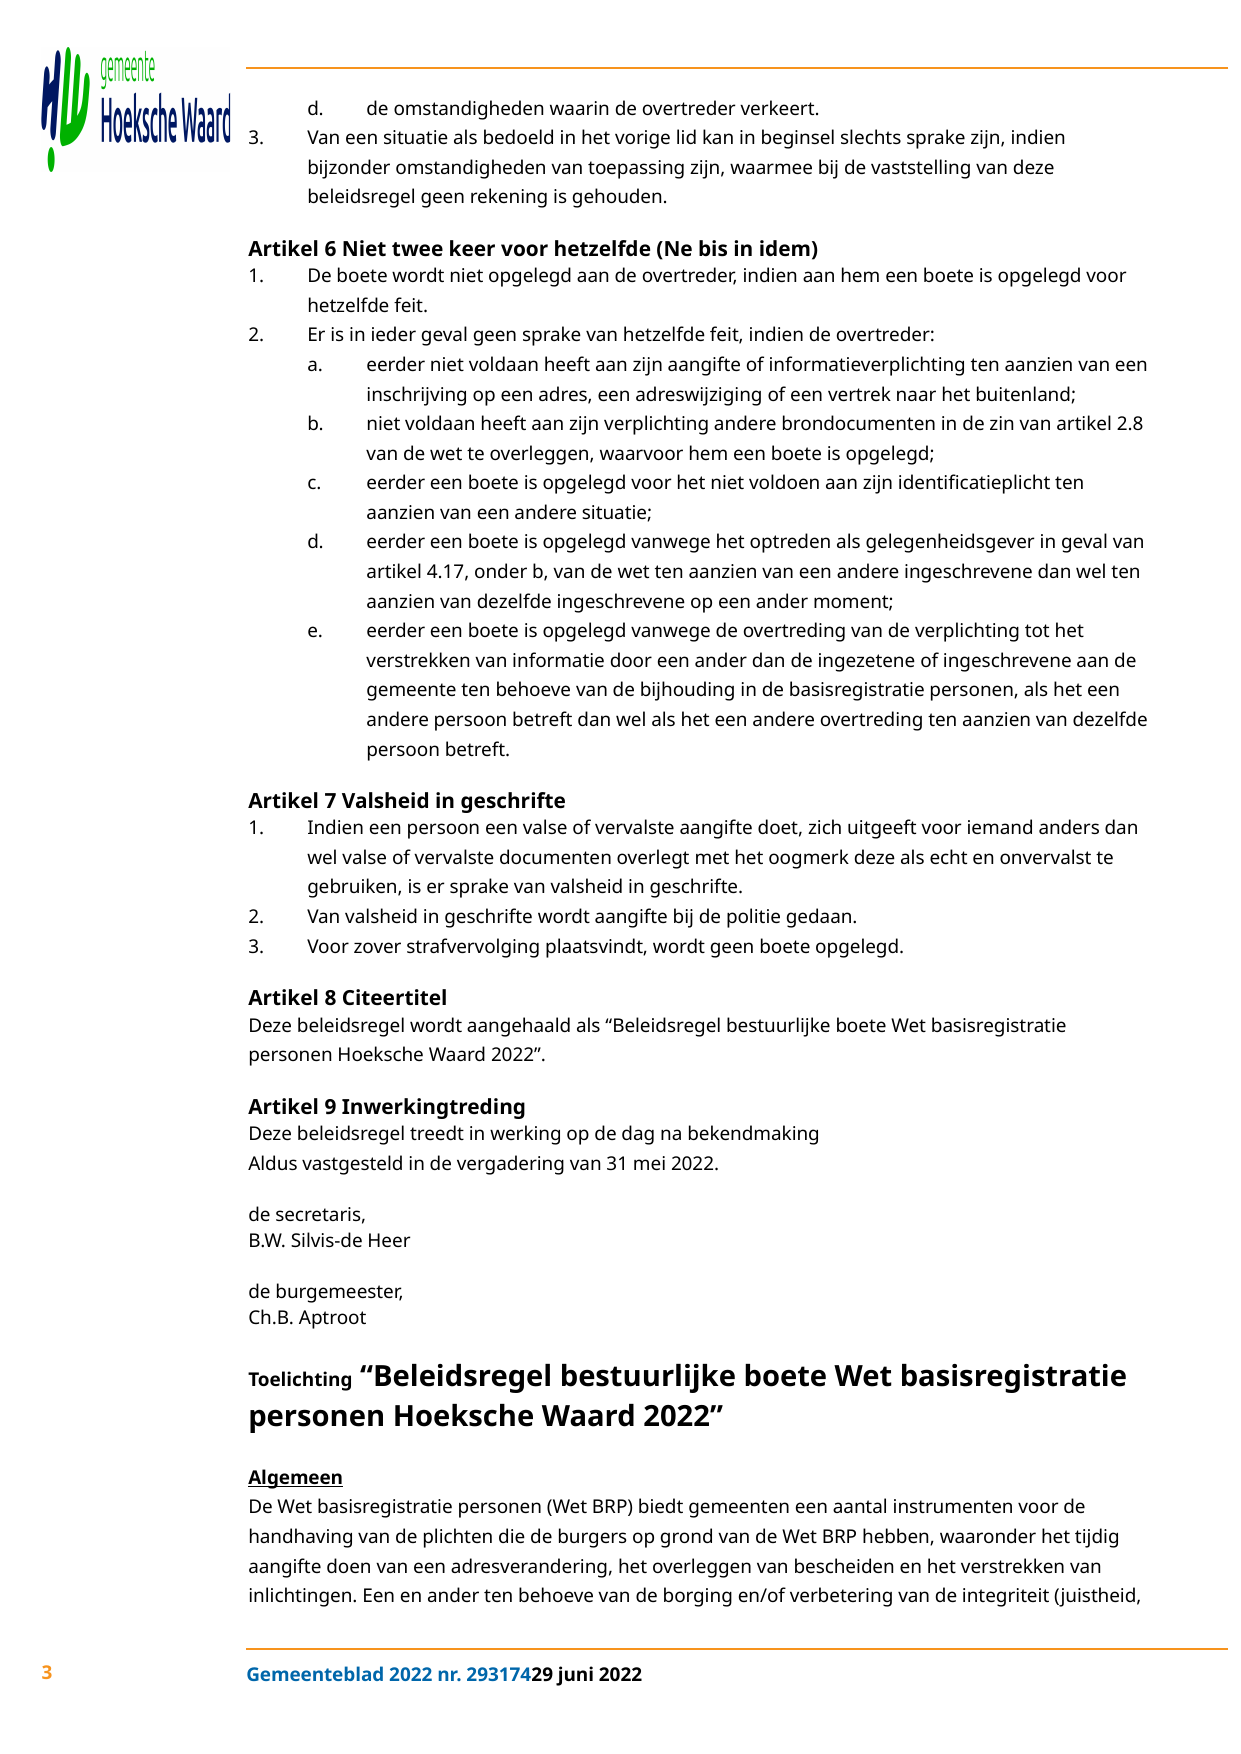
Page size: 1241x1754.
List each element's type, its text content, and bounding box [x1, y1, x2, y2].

text Algemeen [248, 1464, 1152, 1490]
text Artikel 7 Valsheid in geschrifte [248, 786, 1152, 814]
text B.W. Silvis-de Heer [248, 1227, 1152, 1253]
list Voor zover strafvervolging plaatsvindt, wordt geen boete opgelegd. [248, 933, 1152, 959]
list Indien een persoon een valse of vervalste aangifte doet, zich uitgeeft voor iemand anders dan wel valse of vervalste documenten overlegt met het oogmerk deze als echt en onvervalst te gebruiken, is er sprake van valsheid in geschrifte. [248, 814, 1152, 899]
text de burgemeester, [248, 1278, 1152, 1304]
list eerder een boete is opgelegd vanwege het optreden als gelegenheidsgever in geval van artikel 4.17, onder b, van de wet ten aanzien van een andere ingeschrevene dan wel ten aanzien van dezelfde ingeschrevene op een ander moment; [307, 529, 1152, 613]
text de secretaris, [248, 1201, 1152, 1227]
list niet voldaan heeft aan zijn verplichting andere brondocumenten in de zin van artikel 2.8 van de wet te overleggen, waarvoor hem een boete is opgelegd; [307, 410, 1152, 466]
picture [41, 47, 231, 172]
text De Wet basisregistratie personen (Wet BRP) biedt gemeenten een aantal instrumenten voor de handhaving van de plichten die de burgers op grond van de Wet BRP hebben, waaronder het tijdig aangifte doen van een adresverandering, het overleggen van bescheiden en het verstrekken van inlichtingen. Een en ander ten behoeve van de borging en/of verbetering van de integriteit (juistheid, [248, 1494, 1152, 1608]
list eerder niet voldaan heeft aan zijn aangifte of informatieverplichting ten aanzien van een inschrijving op een adres, een adreswijziging of een vertrek naar het buitenland; [307, 351, 1152, 406]
list Van een situatie als bedoeld in het vorige lid kan in beginsel slechts sprake zijn, indien bijzonder omstandigheden van toepassing zijn, waarmee bij de vaststelling van deze beleidsregel geen rekening is gehouden. [248, 124, 1152, 209]
list Van valsheid in geschrifte wordt aangifte bij de politie gedaan. [248, 903, 1152, 929]
text Artikel 6 Niet twee keer voor hetzelfde (Ne bis in idem) [248, 234, 1152, 262]
list eerder een boete is opgelegd voor het niet voldoen aan zijn identificatieplicht ten aanzien van een andere situatie; [307, 469, 1152, 525]
list eerder een boete is opgelegd vanwege de overtreding van de verplichting tot het verstrekken van informatie door een ander dan de ingezetene of ingeschrevene aan de gemeente ten behoeve van de bijhouding in de basisregistratie personen, als het een andere persoon betreft dan wel als het een andere overtreding ten aanzien van dezelfde persoon betreft. [307, 617, 1152, 761]
text Artikel 8 Citeertitel [248, 983, 1152, 1012]
text Aldus vastgesteld in de vergadering van 31 mei 2022. [248, 1150, 1152, 1176]
text Deze beleidsregel treedt in werking op de dag na bekendmaking [248, 1120, 1152, 1146]
text Toelichting “Beleidsregel bestuurlijke boete Wet basisregistratie personen Hoeksche Waard 2022” [248, 1356, 1152, 1435]
list Er is in ieder geval geen sprake van hetzelfde feit, indien de overtreder: [248, 322, 1152, 347]
text Ch.B. Aptroot [248, 1304, 1152, 1330]
text Artikel 9 Inwerkingtreding [248, 1092, 1152, 1120]
text Deze beleidsregel wordt aangehaald als “Beleidsregel bestuurlijke boete Wet basisregistratie personen Hoeksche Waard 2022”. [248, 1012, 1152, 1067]
list De boete wordt niet opgelegd aan de overtreder, indien aan hem een boete is opgelegd voor hetzelfde feit. [248, 262, 1152, 318]
list de omstandigheden waarin de overtreder verkeert. [307, 95, 1152, 121]
